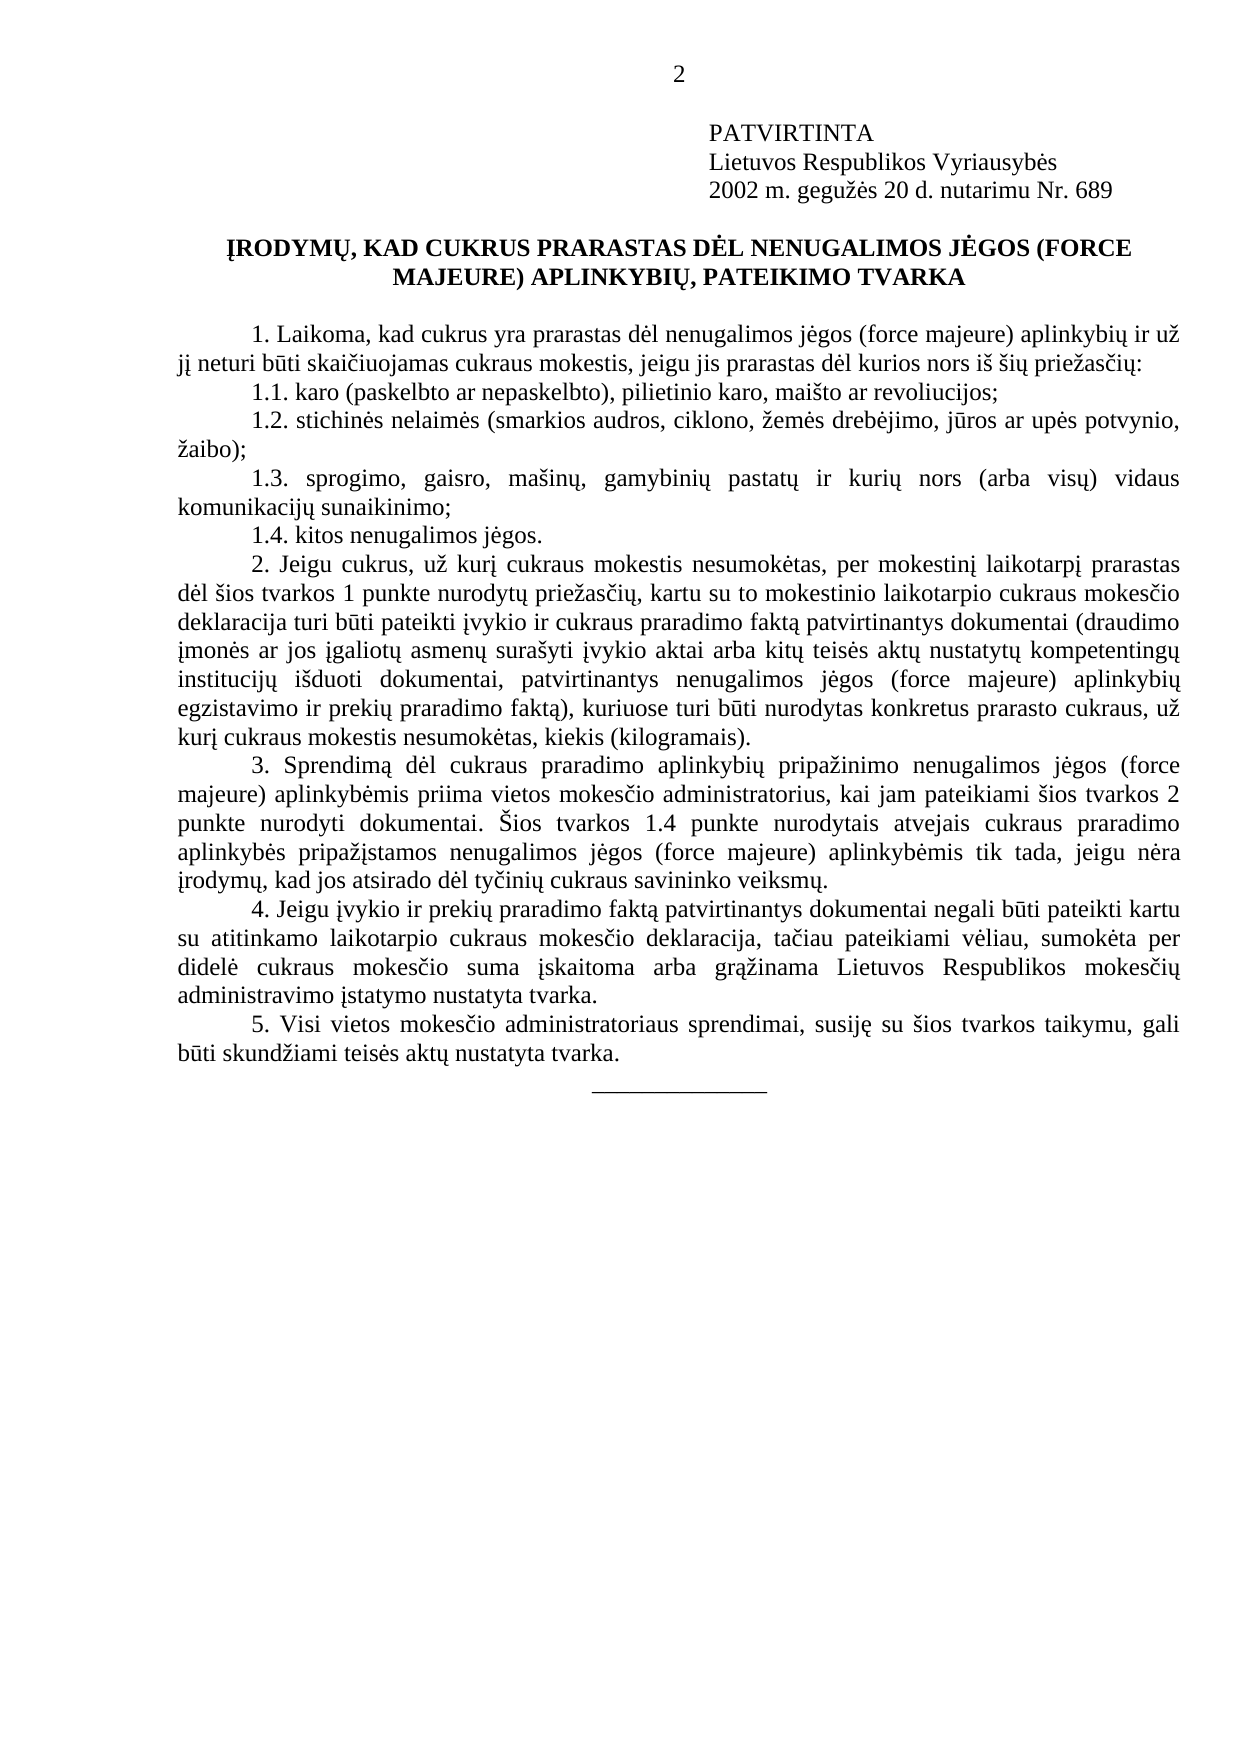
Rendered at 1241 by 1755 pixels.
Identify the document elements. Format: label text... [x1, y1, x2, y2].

text 1.4. kitos nenugalimos jėgos. [177, 521, 1181, 549]
text MAJEURE) APLINKYBIŲ, PATEIKIMO TVARKA [177, 262, 1181, 291]
text 3. Sprendimą dėl cukraus praradimo aplinkybių pripažinimo nenugalimos jėgos (force majeure) aplinkybėmis priima vietos mokesčio administratorius, kai jam pateikiami šios tvarkos 2 punkte nurodyti dokumentai. Šios tvarkos 1.4 punkte nurodytais atvejais cukraus praradimo aplinkybės pripažįstamos nenugalimos jėgos (force majeure) aplinkybėmis tik tada, jeigu nėra įrodymų, kad jos atsirado dėl tyčinių cukraus savininko veiksmų. [177, 751, 1181, 894]
text 1. Laikoma, kad cukrus yra prarastas dėl nenugalimos jėgos (force majeure) aplinkybių ir už jį neturi būti skaičiuojamas cukraus mokestis, jeigu jis prarastas dėl kurios nors iš šių priežasčių: [177, 319, 1181, 377]
text 1.2. stichinės nelaimės (smarkios audros, ciklono, žemės drebėjimo, jūros ar upės potvynio, žaibo); [177, 406, 1181, 463]
text 1.1. karo (paskelbto ar nepaskelbto), pilietinio karo, maišto ar revoliucijos; [177, 377, 1181, 406]
text 4. Jeigu įvykio ir prekių praradimo faktą patvirtinantys dokumentai negali būti pateikti kartu su atitinkamo laikotarpio cukraus mokesčio deklaracija, tačiau pateikiami vėliau, sumokėta per didelė cukraus mokesčio suma įskaitoma arba grąžinama Lietuvos Respublikos mokesčių administravimo įstatymo nustatyta tvarka. [177, 894, 1181, 1009]
text 2002 m. gegužės 20 d. nutarimu Nr. 689 [177, 176, 1181, 204]
text 5. Visi vietos mokesčio administratoriaus sprendimai, susiję su šios tvarkos taikymu, gali būti skundžiami teisės aktų nustatyta tvarka. [177, 1009, 1181, 1067]
text ĮRODYMŲ, KAD CUKRUS PRARASTAS DĖL NENUGALIMOS JĖGOS (FORCE [177, 233, 1181, 262]
text PATVIRTINTA [177, 118, 1181, 147]
text 1.3. sprogimo, gaisro, mašinų, gamybinių pastatų ir kurių nors (arba visų) vidaus komunikacijų sunaikinimo; [177, 463, 1181, 521]
text 2. Jeigu cukrus, už kurį cukraus mokestis nesumokėtas, per mokestinį laikotarpį prarastas dėl šios tvarkos 1 punkte nurodytų priežasčių, kartu su to mokestinio laikotarpio cukraus mokesčio deklaracija turi būti pateikti įvykio ir cukraus praradimo faktą patvirtinantys dokumentai (draudimo įmonės ar jos įgaliotų asmenų surašyti įvykio aktai arba kitų teisės aktų nustatytų kompetentingų institucijų išduoti dokumentai, patvirtinantys nenugalimos jėgos (force majeure) aplinkybių egzistavimo ir prekių praradimo faktą), kuriuose turi būti nurodytas konkretus prarasto cukraus, už kurį cukraus mokestis nesumokėtas, kiekis (kilogramais). [177, 549, 1181, 751]
text Lietuvos Respublikos Vyriausybės [177, 147, 1181, 176]
text ______________ [177, 1067, 1181, 1096]
